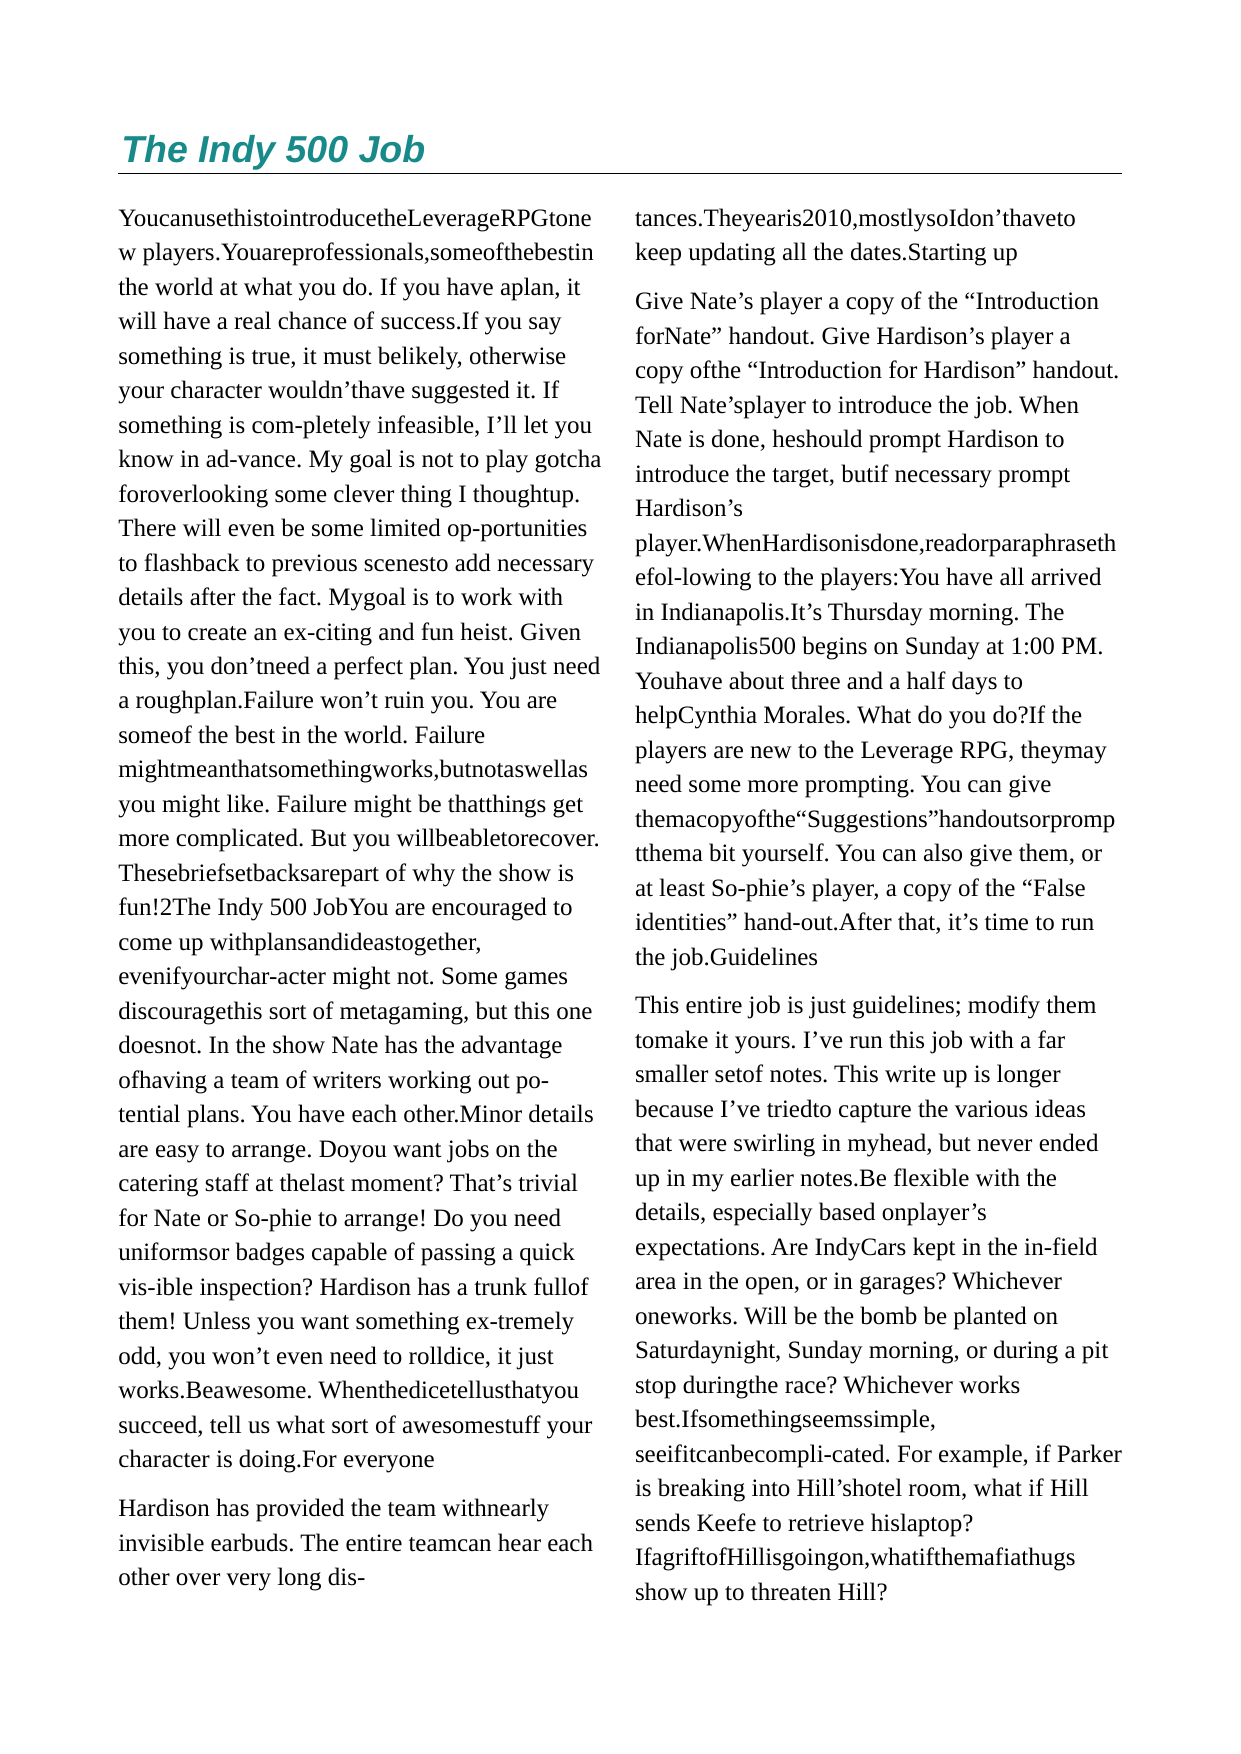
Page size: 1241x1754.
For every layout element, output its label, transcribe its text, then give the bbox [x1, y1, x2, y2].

text This entire job is just guidelines; modify them tomake it yours. I’ve run this job with a far smaller setof notes. This write up is longer because I’ve triedto capture the various ideas that were swirling in myhead, but never ended up in my earlier notes.Be flexible with the details, especially based onplayer’s expectations. Are IndyCars kept in the in-field area in the open, or in garages? Whichever oneworks. Will be the bomb be planted on Saturdaynight, Sunday morning, or during a pit stop duringthe race? Whichever works best.Ifsomethingseemssimple, seeifitcanbecompli-cated. For example, if Parker is breaking into Hill’shotel room, what if Hill sends Keefe to retrieve hislaptop? IfagriftofHillisgoingon,whatifthemafiathugs show up to threaten Hill? [635, 991, 1122, 1606]
text Give Nate’s player a copy of the “Introduction forNate” handout. Give Hardison’s player a copy ofthe “Introduction for Hardison” handout. Tell Nate’splayer to introduce the job. When Nate is done, heshould prompt Hardison to introduce the target, butif necessary prompt Hardison’s player.WhenHardisonisdone,readorparaphrasethefol-lowing to the players:You have all arrived in Indianapolis.It’s Thursday morning. The Indianapolis500 begins on Sunday at 1:00 PM. Youhave about three and a half days to helpCynthia Morales. What do you do?If the players are new to the Leverage RPG, theymay need some more prompting. You can give themacopyofthe“Suggestions”handoutsorpromptthema bit yourself. You can also give them, or at least So-phie’s player, a copy of the “False identities” hand-out.After that, it’s time to run the job.Guidelines [635, 286, 1122, 970]
text tances.Theyearis2010,mostlysoIdon’thaveto keep updating all the dates.Starting up [635, 203, 1122, 266]
text YoucanusethistointroducetheLeverageRPGtonew players.Youareprofessionals,someofthebestin the world at what you do. If you have aplan, it will have a real chance of success.If you say something is true, it must belikely, otherwise your character wouldn’thave suggested it. If something is com-pletely infeasible, I’ll let you know in ad-vance. My goal is not to play gotcha foroverlooking some clever thing I thoughtup. There will even be some limited op-portunities to flashback to previous scenesto add necessary details after the fact. Mygoal is to work with you to create an ex-citing and fun heist. Given this, you don’tneed a perfect plan. You just need a roughplan.Failure won’t ruin you. You are someof the best in the world. Failure mightmeanthatsomethingworks,butnotaswellas you might like. Failure might be thatthings get more complicated. But you willbeabletorecover. Thesebriefsetbacksarepart of why the show is fun!2The Indy 500 JobYou are encouraged to come up withplansandideastogether, evenifyourchar-acter might not. Some games discouragethis sort of metagaming, but this one doesnot. In the show Nate has the advantage ofhaving a team of writers working out po-tential plans. You have each other.Minor details are easy to arrange. Doyou want jobs on the catering staff at thelast moment? That’s trivial for Nate or So-phie to arrange! Do you need uniformsor badges capable of passing a quick vis-ible inspection? Hardison has a trunk fullof them! Unless you want something ex-tremely odd, you won’t even need to rolldice, it just works.Beawesome. Whenthedicetellusthatyou succeed, tell us what sort of awesomestuff your character is doing.For everyone [118, 203, 605, 1473]
text Hardison has provided the team withnearly invisible earbuds. The entire teamcan hear each other over very long dis- [118, 1493, 605, 1591]
